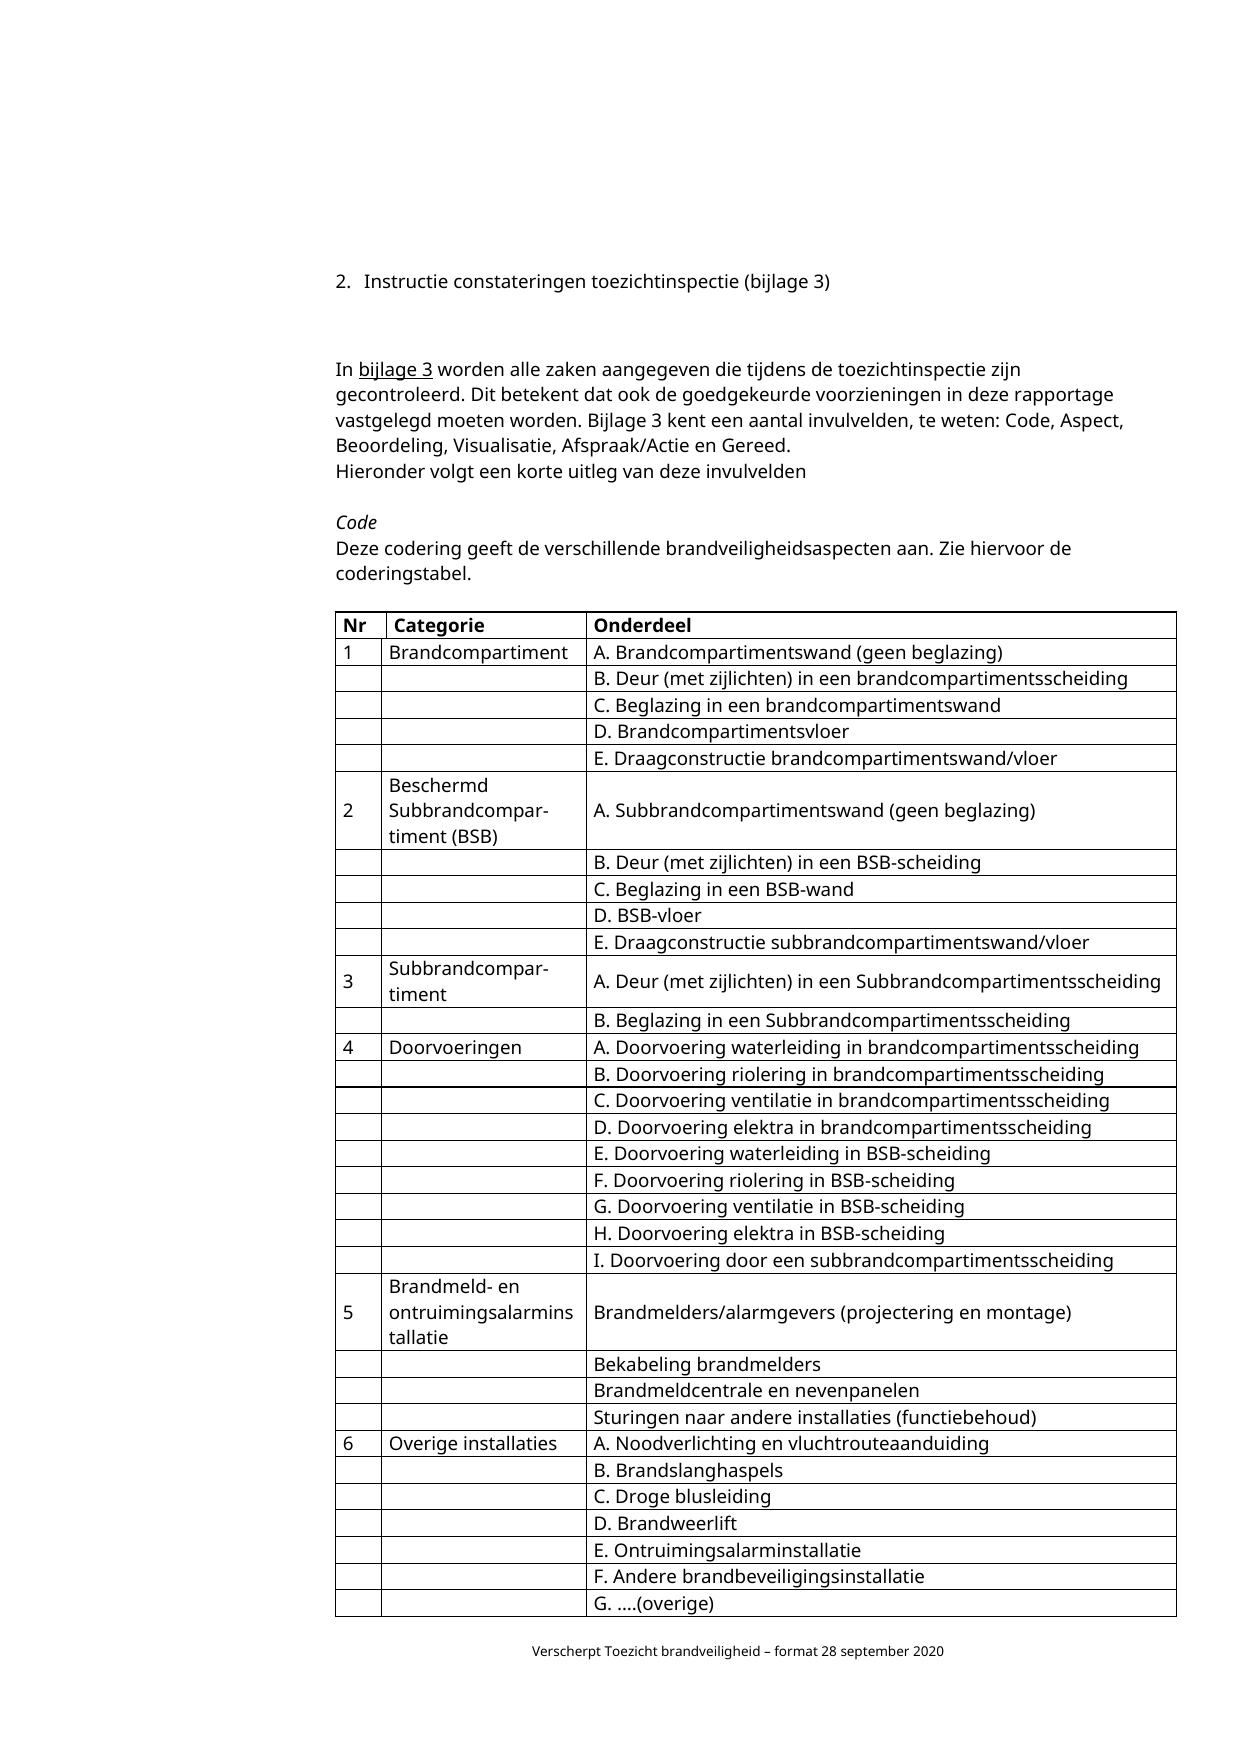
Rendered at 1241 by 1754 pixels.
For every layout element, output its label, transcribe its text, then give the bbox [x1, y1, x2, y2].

table_cell D. Doorvoering elektra in brandcompartimentsscheiding [587, 1114, 1176, 1139]
text Hieronder volgt een korte uitleg van deze invulvelden [335, 458, 1140, 484]
subtitle 2. Instructie constateringen toezichtinspectie (bijlage 3) [335, 262, 1140, 294]
table_cell D. BSB-vloer [587, 903, 1176, 928]
table_cell [336, 666, 381, 691]
table_cell [336, 745, 381, 771]
table_cell [336, 1537, 381, 1562]
table_cell [382, 1378, 586, 1403]
table_cell [336, 692, 381, 718]
table_cell 2 [336, 772, 381, 848]
table_cell [382, 1141, 586, 1166]
table_cell [336, 876, 381, 902]
table_cell 3 [336, 956, 381, 1007]
table_cell [382, 1404, 586, 1430]
table_cell [336, 1247, 381, 1272]
table_cell [382, 850, 586, 875]
table_cell [382, 1457, 586, 1483]
table_cell C. Droge blusleiding [587, 1484, 1176, 1509]
table_cell [336, 1061, 381, 1086]
table_header Nr [336, 613, 386, 638]
table_cell B. Doorvoering riolering in brandcompartimentsscheiding [587, 1061, 1176, 1086]
table_cell [336, 1351, 381, 1377]
table_cell [336, 1114, 381, 1139]
table_cell [336, 1590, 381, 1616]
table_cell [336, 1378, 381, 1403]
table_cell [382, 1510, 586, 1536]
table_cell D. Brandweerlift [587, 1510, 1176, 1536]
table_cell B. Deur (met zijlichten) in een BSB-scheiding [587, 850, 1176, 875]
table_cell F. Andere brandbeveiligingsinstallatie [587, 1564, 1176, 1589]
table_cell [382, 903, 586, 928]
table_cell [382, 1564, 586, 1589]
table_cell [336, 929, 381, 955]
table_cell A. Subbrandcompartimentswand (geen beglazing) [587, 772, 1176, 848]
table_cell A. Noodverlichting en vluchtrouteaanduiding [587, 1431, 1176, 1456]
table_cell E. Draagconstructie brandcompartimentswand/vloer [587, 745, 1176, 771]
table_cell A. Brandcompartimentswand (geen beglazing) [587, 639, 1176, 664]
table_cell [382, 745, 586, 771]
text In bijlage 3 worden alle zaken aangegeven die tijdens de toezichtinspectie zijn gecontroleerd. Dit betekent dat ook de goedgekeurde voorzieningen in deze rapportage vastgelegd moeten worden. Bijlage 3 kent een aantal invulvelden, te weten: Code, Aspect, Beoordeling, Visualisatie, Afspraak/Actie en Gereed. [335, 356, 1140, 458]
table_cell G. ….(overige) [587, 1590, 1176, 1616]
table_cell 4 [336, 1034, 381, 1060]
table_cell Brandmelders/alarmgevers (projectering en montage) [587, 1274, 1176, 1350]
table_cell [336, 1194, 381, 1219]
table_cell [382, 876, 586, 902]
table_cell C. Beglazing in een BSB-wand [587, 876, 1176, 902]
table_cell [336, 719, 381, 744]
table_cell Subbrandcompar-timent [382, 956, 586, 1007]
table_cell G. Doorvoering ventilatie in BSB-scheiding [587, 1194, 1176, 1219]
table_cell 5 [336, 1274, 381, 1350]
table_cell [336, 1404, 381, 1430]
table_cell C. Beglazing in een brandcompartimentswand [587, 692, 1176, 718]
table_cell [382, 1194, 586, 1219]
table_cell F. Doorvoering riolering in BSB-scheiding [587, 1167, 1176, 1193]
table_cell C. Doorvoering ventilatie in brandcompartimentsscheiding [587, 1088, 1176, 1113]
table_cell Sturingen naar andere installaties (functiebehoud) [587, 1404, 1176, 1430]
table_cell [336, 1564, 381, 1589]
table_cell B. Brandslanghaspels [587, 1457, 1176, 1483]
table_cell [336, 850, 381, 875]
table_header Categorie [387, 613, 586, 638]
table_cell [336, 1510, 381, 1536]
table_cell [336, 903, 381, 928]
table_cell B. Beglazing in een Subbrandcompartimentsscheiding [587, 1008, 1176, 1033]
table_cell Brandmeldcentrale en nevenpanelen [587, 1378, 1176, 1403]
table_cell [382, 1008, 586, 1033]
table_cell [382, 1484, 586, 1509]
table_cell [336, 1220, 381, 1246]
table_cell I. Doorvoering door een subbrandcompartimentsscheiding [587, 1247, 1176, 1272]
table_cell Brandmeld- en ontruimingsalarminstallatie [382, 1274, 586, 1350]
table_cell A. Doorvoering waterleiding in brandcompartimentsscheiding [587, 1034, 1176, 1060]
table_cell E. Ontruimingsalarminstallatie [587, 1537, 1176, 1562]
table_header Onderdeel [587, 613, 1176, 638]
table_cell B. Deur (met zijlichten) in een brandcompartimentsscheiding [587, 666, 1176, 691]
table_cell [382, 1167, 586, 1193]
table_cell [336, 1088, 381, 1113]
text Code [335, 509, 1140, 535]
table_cell [382, 692, 586, 718]
table_cell H. Doorvoering elektra in BSB-scheiding [587, 1220, 1176, 1246]
text Deze codering geeft de verschillende brandveiligheidsaspecten aan. Zie hiervoor de coderingstabel. [335, 535, 1140, 586]
table_cell [382, 1114, 586, 1139]
table_cell [382, 1247, 586, 1272]
table_cell [336, 1008, 381, 1033]
table_cell [382, 666, 586, 691]
table_cell 1 [336, 639, 381, 664]
table_cell [382, 1351, 586, 1377]
table_cell [382, 1088, 586, 1113]
table_cell Beschermd Subbrandcompar-timent (BSB) [382, 772, 586, 848]
table_cell [336, 1141, 381, 1166]
table_cell Bekabeling brandmelders [587, 1351, 1176, 1377]
table_cell [382, 929, 586, 955]
table_cell D. Brandcompartimentsvloer [587, 719, 1176, 744]
table_cell Doorvoeringen [382, 1034, 586, 1060]
table_cell Brandcompartiment [382, 639, 586, 664]
table_cell 6 [336, 1431, 381, 1456]
table_cell [382, 1537, 586, 1562]
table_cell [382, 1220, 586, 1246]
table_cell E. Draagconstructie subbrandcompartimentswand/vloer [587, 929, 1176, 955]
table_cell [382, 1061, 586, 1086]
table_cell [336, 1457, 381, 1483]
table_cell [336, 1484, 381, 1509]
table_cell Overige installaties [382, 1431, 586, 1456]
table_cell A. Deur (met zijlichten) in een Subbrandcompartimentsscheiding [587, 956, 1176, 1007]
table_cell E. Doorvoering waterleiding in BSB-scheiding [587, 1141, 1176, 1166]
table_cell [336, 1167, 381, 1193]
table_cell [382, 1590, 586, 1616]
table_cell [382, 719, 586, 744]
